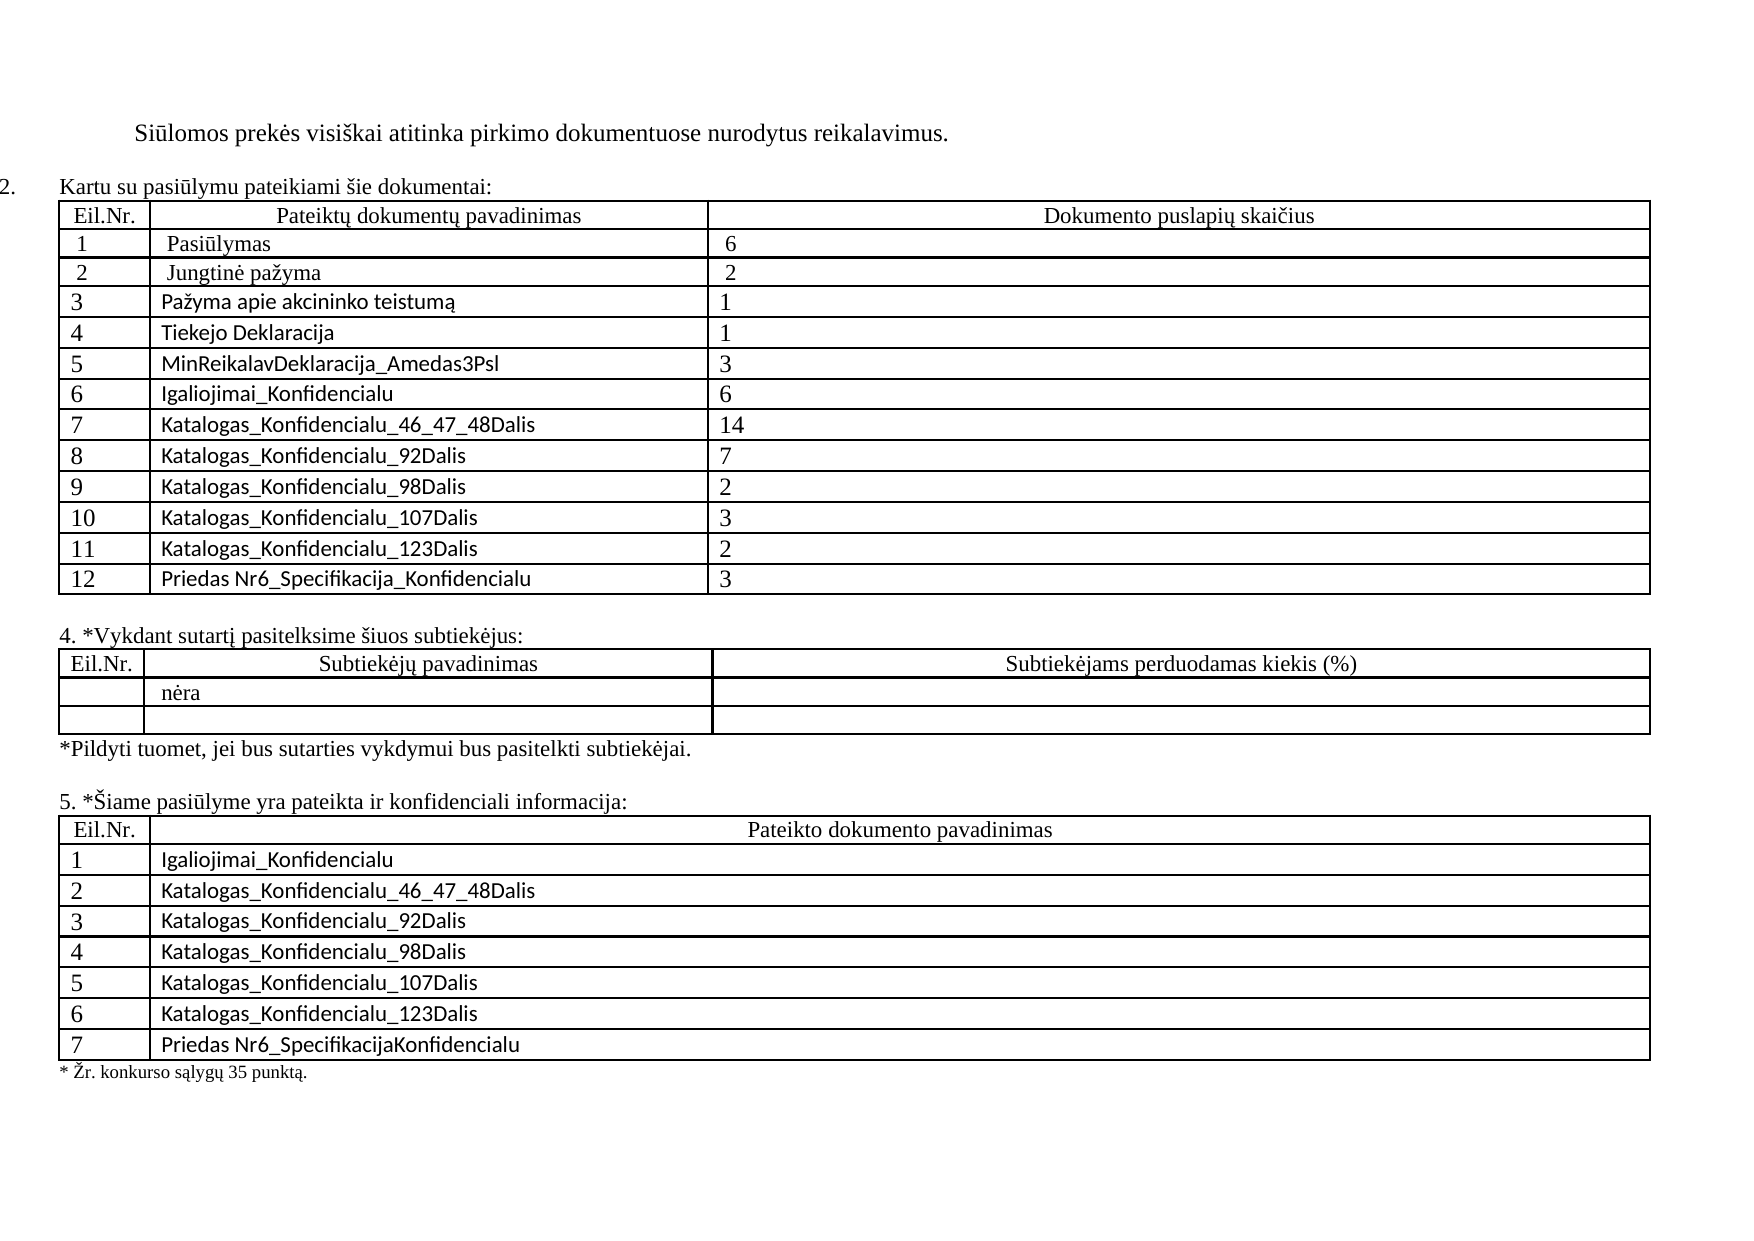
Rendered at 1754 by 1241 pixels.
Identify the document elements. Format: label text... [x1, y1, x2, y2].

table_cell 10 [60, 503, 149, 532]
table_cell Tiekejo Deklaracija [151, 318, 707, 347]
table_cell MinReikalavDeklaracija_Amedas3Psl [151, 349, 707, 377]
table_cell 2 [709, 259, 1649, 285]
table_cell Pasiūlymas [151, 230, 707, 256]
table_cell [60, 707, 143, 733]
table_cell 3 [709, 565, 1649, 593]
table_cell Igaliojimai_Konfidencialu [151, 845, 1649, 874]
table_cell Jungtinė pažyma [151, 259, 707, 285]
table_cell 7 [60, 410, 149, 439]
table_cell 2 [60, 876, 149, 904]
table_cell 6 [709, 380, 1649, 408]
table_cell 4 [60, 318, 149, 347]
text 4. *Vykdant sutartį pasitelksime šiuos subtiekėjus: [59, 622, 1635, 648]
table_cell 12 [60, 565, 149, 593]
table_header Pateiktų dokumentų pavadinimas [151, 202, 707, 228]
table_cell 5 [60, 349, 149, 377]
table_cell 9 [60, 472, 149, 501]
table_cell 7 [709, 441, 1649, 470]
table_cell [60, 679, 143, 705]
text Siūlomos prekės visiškai atitinka pirkimo dokumentuose nurodytus reikalavimus. [59, 118, 1635, 147]
list Kartu su pasiūlymu pateikiami šie dokumentai: [0, 173, 1635, 199]
table_cell 3 [709, 349, 1649, 377]
table_cell 1 [709, 287, 1649, 316]
table_header Subtiekėjų pavadinimas [145, 650, 711, 676]
text * Žr. konkurso sąlygų 35 punktą. [59, 1061, 1635, 1082]
table_header Eil.Nr. [60, 650, 143, 676]
table_cell 8 [60, 441, 149, 470]
table_cell 1 [60, 845, 149, 874]
table_cell Katalogas_Konfidencialu_107Dalis [151, 503, 707, 532]
table_cell Priedas Nr6_SpecifikacijaKonfidencialu [151, 1030, 1649, 1059]
table_cell [145, 707, 711, 733]
table_cell 2 [60, 259, 149, 285]
table_cell 3 [709, 503, 1649, 532]
table_cell Katalogas_Konfidencialu_98Dalis [151, 472, 707, 501]
table_cell Katalogas_Konfidencialu_107Dalis [151, 968, 1649, 997]
table_cell Igaliojimai_Konfidencialu [151, 380, 707, 408]
table_header Subtiekėjams perduodamas kiekis (%) [714, 650, 1649, 676]
table_cell Priedas Nr6_Specifikacija_Konfidencialu [151, 565, 707, 593]
table_cell Katalogas_Konfidencialu_92Dalis [151, 441, 707, 470]
table_cell 4 [60, 938, 149, 966]
table_cell 6 [709, 230, 1649, 256]
table_cell 11 [60, 534, 149, 562]
table_cell 14 [709, 410, 1649, 439]
table_cell Katalogas_Konfidencialu_123Dalis [151, 534, 707, 562]
table_cell 2 [709, 534, 1649, 562]
table_cell 7 [60, 1030, 149, 1059]
table_cell 3 [60, 907, 149, 935]
table_cell Katalogas_Konfidencialu_46_47_48Dalis [151, 410, 707, 439]
table_cell 5 [60, 968, 149, 997]
table_cell 2 [709, 472, 1649, 501]
table_header Eil.Nr. [60, 817, 149, 843]
table_cell [714, 707, 1649, 733]
table_cell Katalogas_Konfidencialu_98Dalis [151, 938, 1649, 966]
table_cell 1 [60, 230, 149, 256]
table_header Eil.Nr. [60, 202, 149, 228]
table_cell nėra [145, 679, 711, 705]
table_cell Katalogas_Konfidencialu_92Dalis [151, 907, 1649, 935]
table_cell Katalogas_Konfidencialu_123Dalis [151, 999, 1649, 1028]
table_cell [714, 679, 1649, 705]
table_cell 6 [60, 999, 149, 1028]
table_cell Katalogas_Konfidencialu_46_47_48Dalis [151, 876, 1649, 904]
text *Pildyti tuomet, jei bus sutarties vykdymui bus pasitelkti subtiekėjai. [59, 735, 1635, 762]
table_cell Pažyma apie akcininko teistumą [151, 287, 707, 316]
table_cell 1 [709, 318, 1649, 347]
table_cell 3 [60, 287, 149, 316]
text 5. *Šiame pasiūlyme yra pateikta ir konfidenciali informacija: [59, 788, 1635, 814]
table_header Dokumento puslapių skaičius [709, 202, 1649, 228]
table_header Pateikto dokumento pavadinimas [151, 817, 1649, 843]
table_cell 6 [60, 380, 149, 408]
